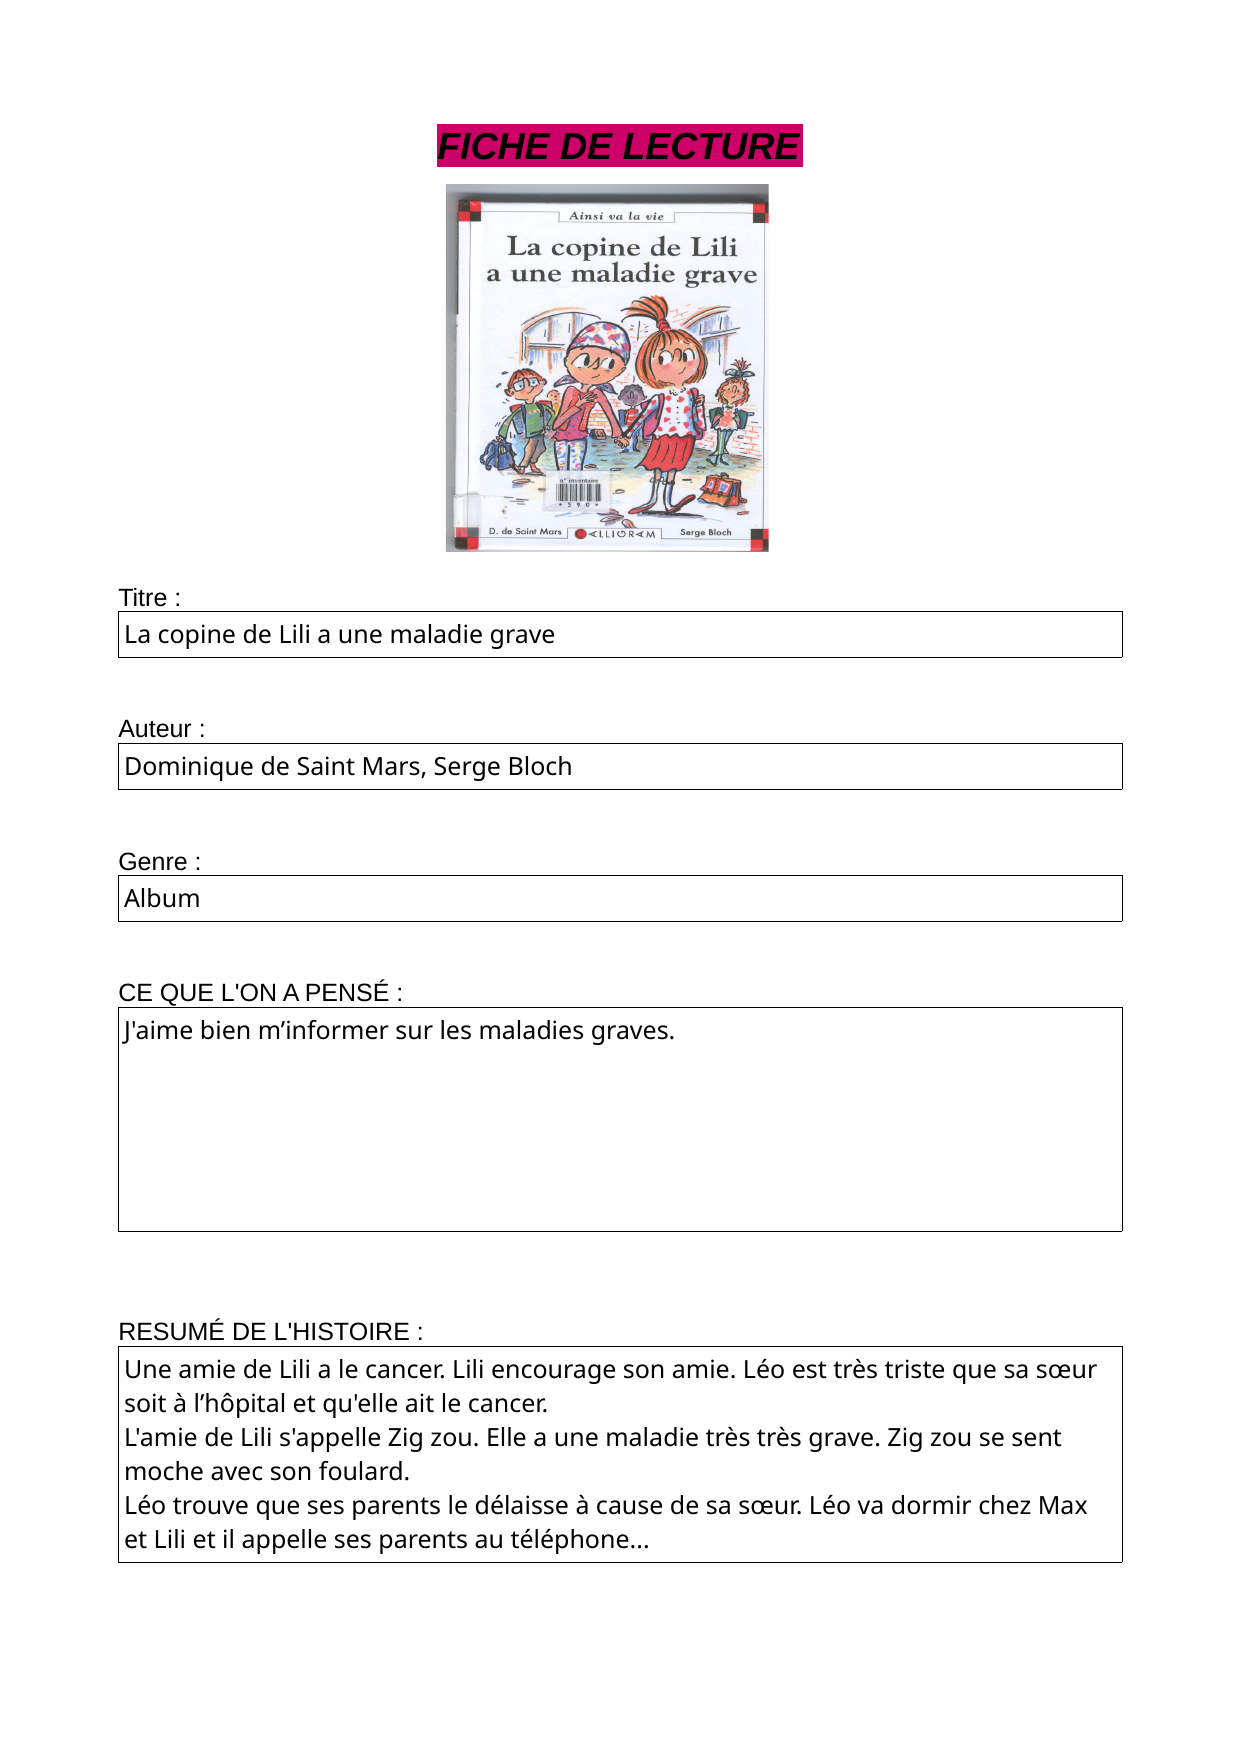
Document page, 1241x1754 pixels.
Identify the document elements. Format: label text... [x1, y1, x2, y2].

text Genre : [118, 846, 1122, 875]
text Auteur : [118, 714, 1122, 743]
text Titre : [118, 582, 1122, 611]
table_header Dominique de Saint Mars, Serge Bloch [119, 744, 1122, 789]
text RESUMÉ DE L'HISTOIRE : [118, 1317, 1122, 1346]
picture [445, 184, 769, 552]
table_header La copine de Lili a une maladie grave [119, 612, 1122, 657]
table_header Album [119, 876, 1122, 921]
table_header J'aime bien m’informer sur les maladies graves. [119, 1008, 1122, 1231]
list CE QUE L'ON A PENSÉ : [81, 978, 1122, 1007]
subtitle FICHE DE LECTURE [118, 124, 1122, 167]
table_header Une amie de Lili a le cancer. Lili encourage son amie. Léo est très triste que sa sœur soit à l’hôpital et qu'elle ait le cancer. L'amie de Lili s'appelle Zig zou. Elle a une maladie très très grave. Zig zou se sent moche avec son foulard. Léo trouve que ses parents le délaisse à cause de sa sœur. Léo va dormir chez Max et Lili et il appelle ses parents au téléphone... [119, 1347, 1122, 1562]
